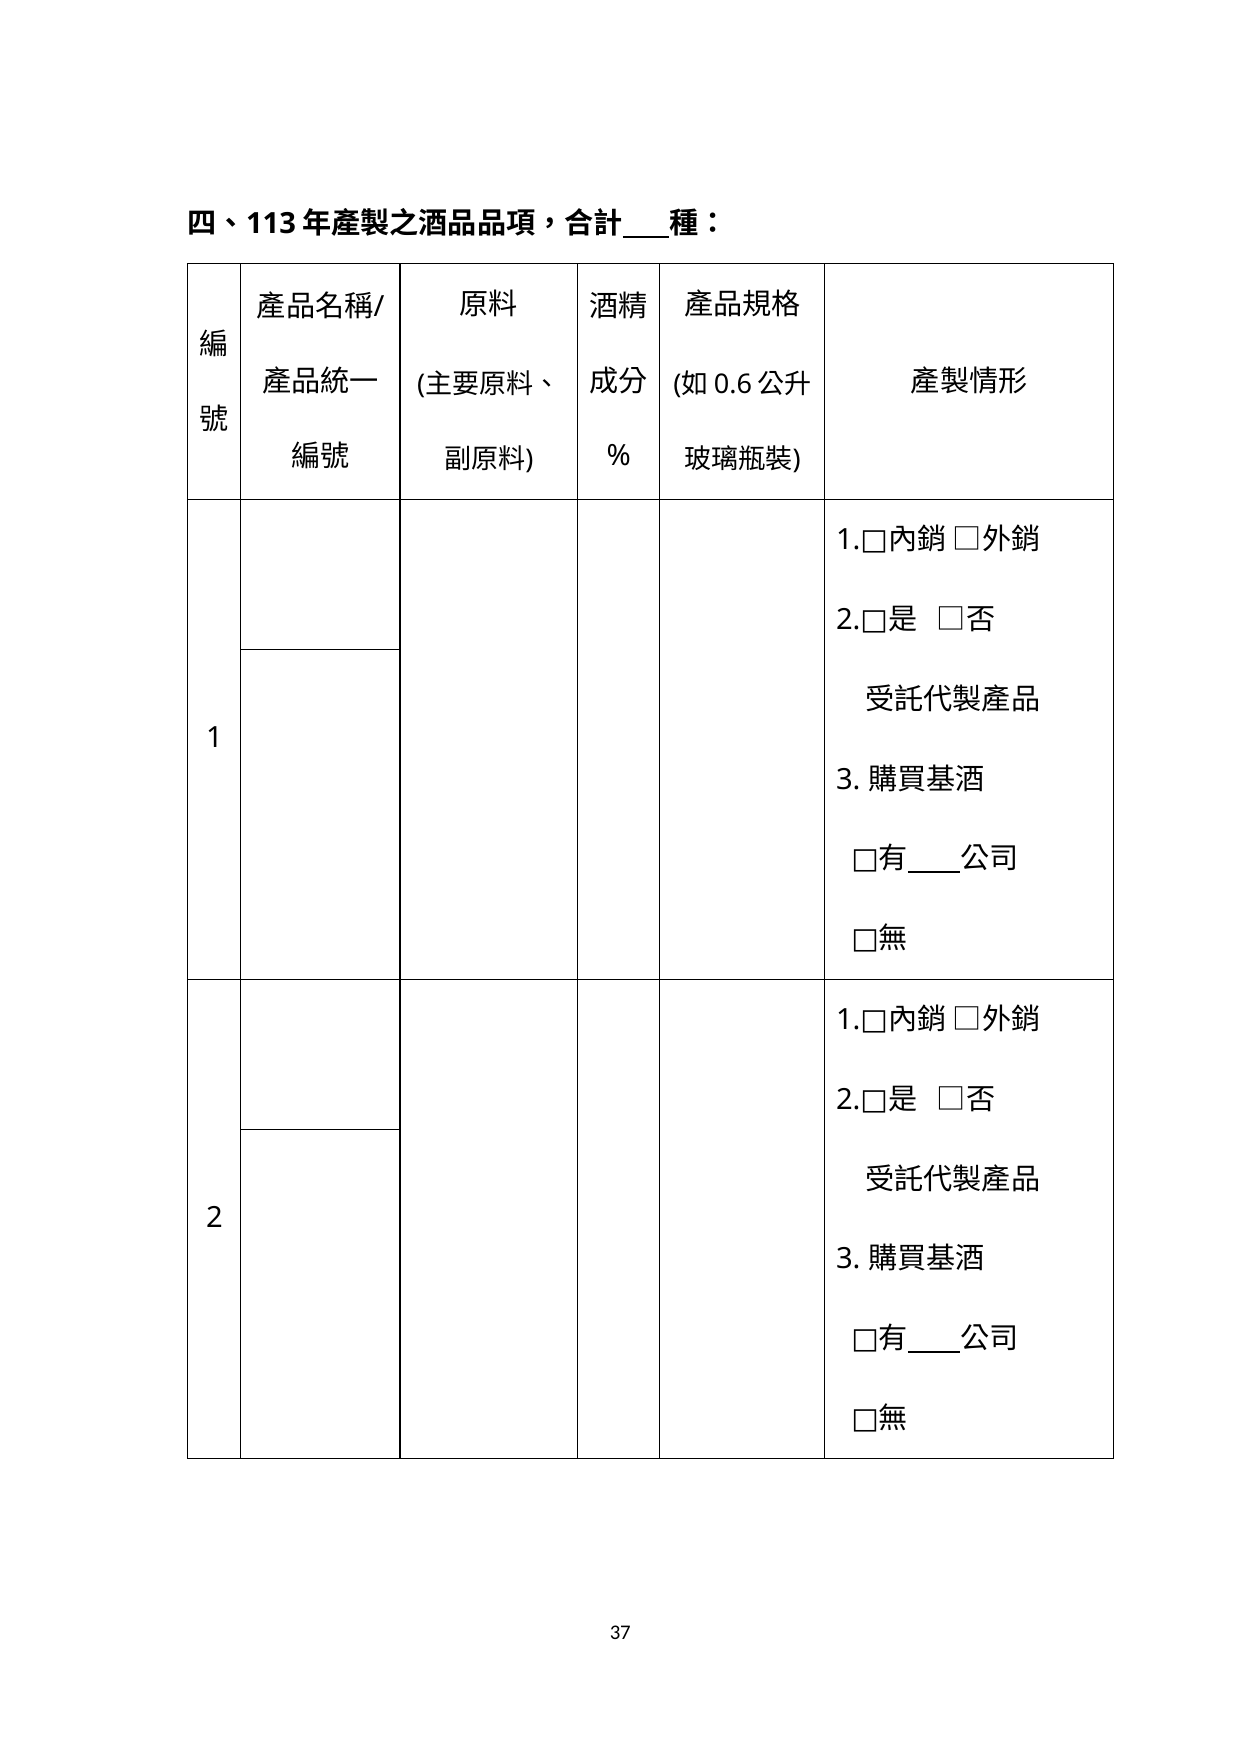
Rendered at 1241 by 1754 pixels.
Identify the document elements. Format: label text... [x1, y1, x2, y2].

table_cell 2 [188, 980, 240, 1458]
table_header 產製情形 [825, 264, 1113, 499]
table_cell [660, 980, 824, 1458]
table_cell 1 [188, 500, 240, 978]
table_header 原料 (主要原料、副原料) [401, 264, 577, 499]
table_header 酒精成分% [578, 264, 659, 499]
table_cell [401, 980, 577, 1458]
table_header 編號 [188, 264, 240, 499]
table_cell [241, 500, 399, 649]
table_cell [241, 980, 399, 1128]
table_header 產品規格 (如0.6公升玻璃瓶裝) [660, 264, 824, 499]
table_cell [241, 1130, 399, 1458]
table_cell 1.□內銷 □外銷 2.□是 □否 受託代製產品 3. 購買基酒 □有 公司 □無 [825, 500, 1113, 978]
table_header 產品名稱/產品統一編號 [241, 264, 399, 499]
table_cell [401, 500, 577, 978]
table_cell [660, 500, 824, 978]
table_cell [578, 500, 659, 978]
table_cell 1.□內銷 □外銷 2.□是 □否 受託代製產品 3. 購買基酒 □有 公司 □無 [825, 980, 1113, 1458]
text 四、113年產製之酒品品項，合計 種： [187, 183, 1053, 258]
table_cell [241, 650, 399, 978]
table_cell [578, 980, 659, 1458]
